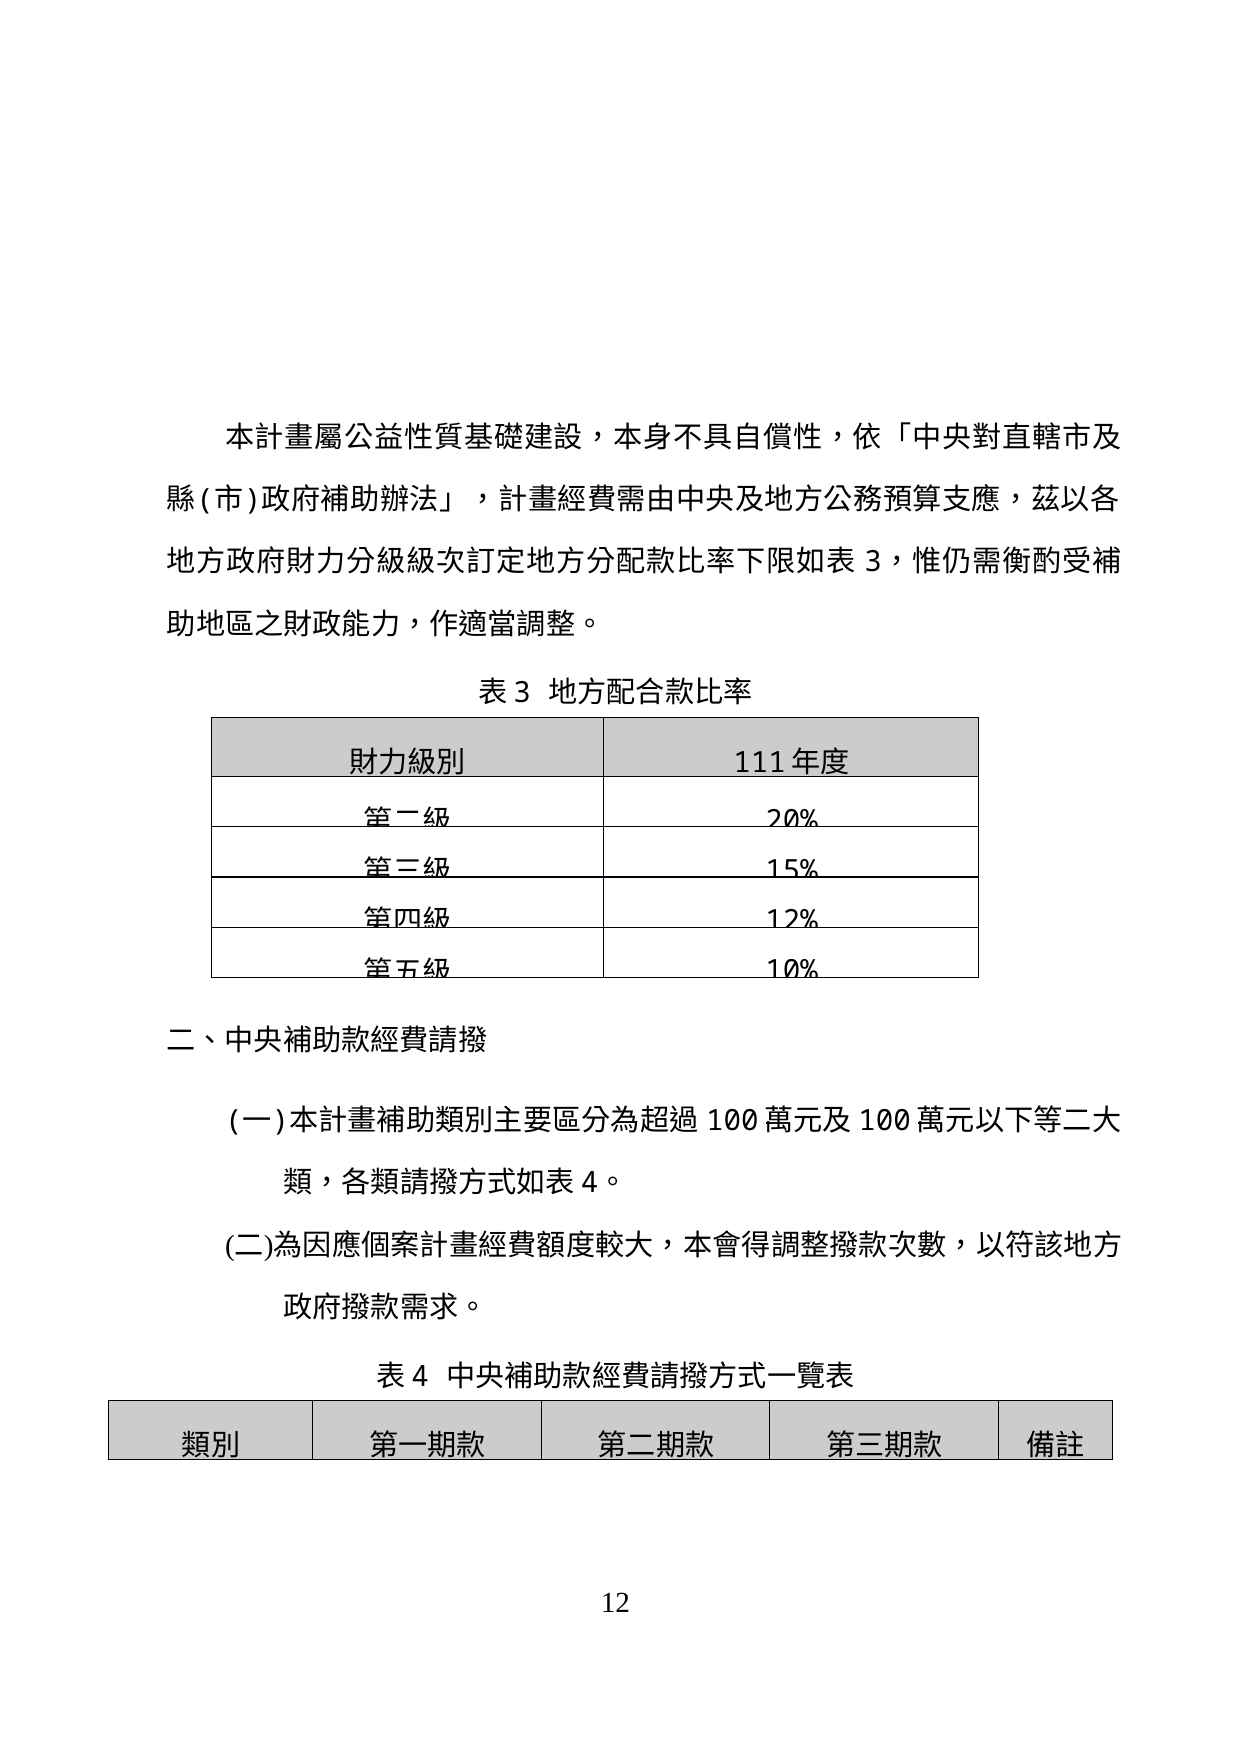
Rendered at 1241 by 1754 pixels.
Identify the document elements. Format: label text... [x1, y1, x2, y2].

text 本計畫屬公益性質基礎建設，本身不具自償性，依「中央對直轄市及縣(市)政府補助辦法」，計畫經費需由中央及地方公務預算支應，茲以各地方政府財力分級級次訂定地方分配款比率下限如表3，惟仍需衡酌受補助地區之財政能力，作適當調整。 [167, 393, 1122, 643]
list 本計畫補助類別主要區分為超過100萬元及100萬元以下等二大類，各類請撥方式如表4。 [225, 1076, 1122, 1201]
text 表3 地方配合款比率 [108, 648, 1122, 711]
table_header 第一期款 [313, 1401, 541, 1459]
table_cell 第五級 [212, 928, 603, 977]
table_cell 12% [604, 878, 978, 927]
table_header 類別 [109, 1401, 312, 1459]
table_cell 第二級 [212, 777, 603, 826]
table_header 111年度 [604, 718, 978, 776]
table_header 財力級別 [212, 718, 603, 776]
table_cell 20% [604, 777, 978, 826]
table_header 第二期款 [542, 1401, 769, 1459]
list 為因應個案計畫經費額度較大，本會得調整撥款次數，以符該地方政府撥款需求。 [225, 1201, 1122, 1326]
table_cell 10% [604, 928, 978, 977]
table_cell 第四級 [212, 878, 603, 927]
table_header 備註 [999, 1401, 1112, 1459]
text 表4 中央補助款經費請撥方式一覽表 [108, 1332, 1122, 1394]
table_header 第三期款 [770, 1401, 998, 1459]
table_cell 15% [604, 827, 978, 876]
table_cell 第三級 [212, 827, 603, 876]
list 中央補助款經費請撥 [166, 996, 1122, 1058]
